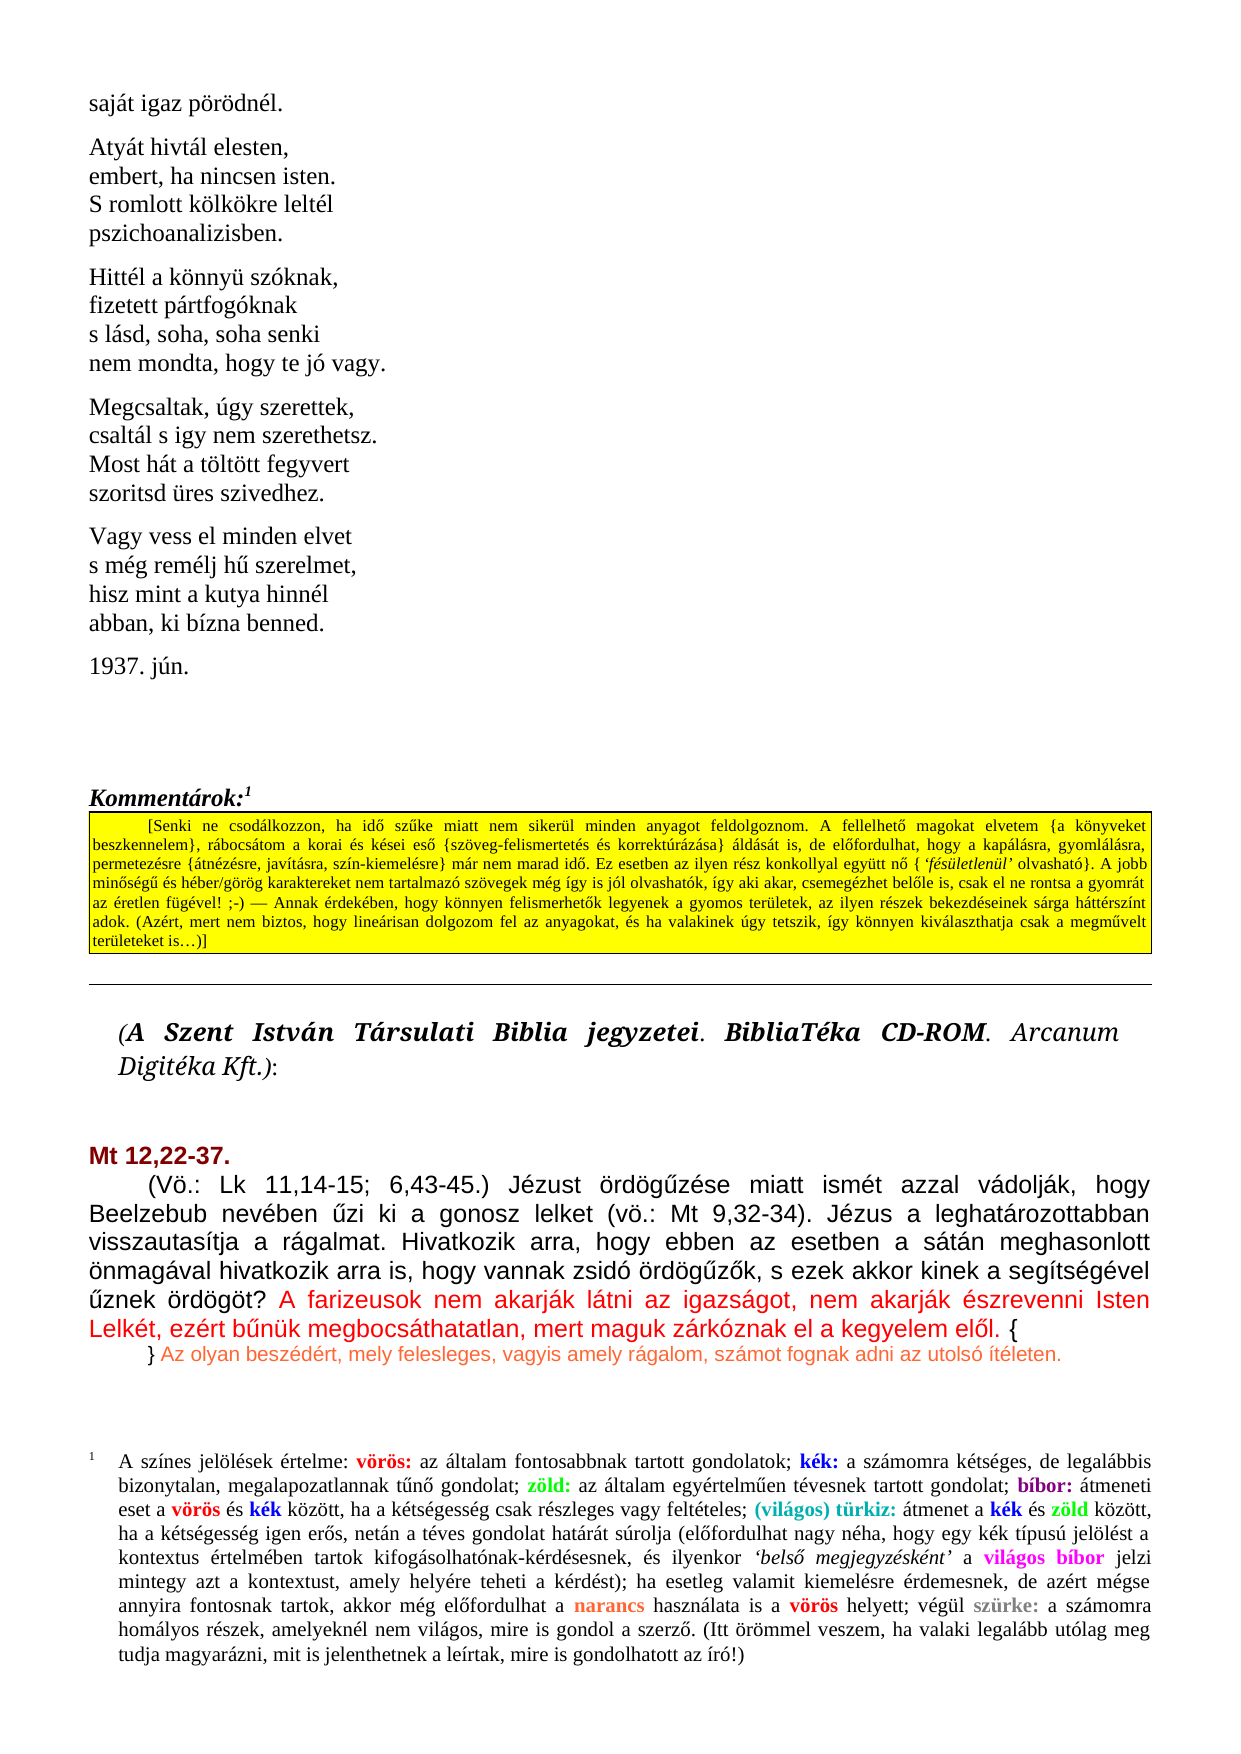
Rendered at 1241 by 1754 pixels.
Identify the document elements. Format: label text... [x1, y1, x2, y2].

text Atyát hivtál elesten, embert, ha nincsen isten. S romlott kölkökre leltél pszichoanalizisben. [88, 132, 1152, 247]
text Megcsaltak, úgy szerettek, csaltál s igy nem szerethetsz. Most hát a töltött fegyvert szoritsd üres szivedhez. [88, 392, 1152, 507]
text Mt 12,22-37. [88, 1141, 1152, 1170]
text 1937. jún. [88, 651, 1152, 680]
text [Senki ne csodálkozzon, ha idő szűke miatt nem sikerül minden anyagot feldolgoznom. A fellelhető magokat elvetem {a könyveket beszkennelem}, rábocsátom a korai és kései eső {szöveg-felismertetés és korrektúrázása} áldását is, de előfordulhat, hogy a kapálásra, gyomlálásra, permetezésre {átnézésre, javításra, szín-kiemelésre} már nem marad idő. Ez esetben az ilyen rész konkollyal együtt nő {‘fésületlenül’ olvasható}. A jobb minőségű és héber/görög karaktereket nem tartalmazó szövegek még így is jól olvashatók, így aki akar, csemegézhet belőle is, csak el ne rontsa a gyomrát az éretlen fügével! ;‑) ― Annak érdekében, hogy könnyen felismerhetők legyenek a gyomos területek, az ilyen részek bekezdéseinek sárga háttérszínt adok. (Azért, mert nem biztos, hogy lineárisan dolgozom fel az anyagokat, és ha valakinek úgy tetszik, így könnyen kiválaszthatja csak a megművelt területeket is…)] [90, 813, 1151, 953]
text } Az olyan beszédért, mely felesleges, vagyis amely rágalom, számot fognak adni az utolsó ítéleten. [88, 1342, 1152, 1366]
text Kommentárok: [88, 783, 1152, 811]
text (A Szent István Társulati Biblia jegyzetei. BibliaTéka CD-ROM. Arcanum Digitéka Kft.): [88, 985, 1152, 1112]
text A színes jelölések értelme: vörös: az általam fontosabbnak tartott gondolatok; kék: a számomra kétséges, de legalábbis bizonytalan, megalapozatlannak tűnő gondolat; zöld: az általam egyértelműen tévesnek tartott gondolat; bíbor: átmeneti eset a vörös és kék között, ha a kétségesség csak részleges vagy feltételes; (világos) türkiz: átmenet a kék és zöld között, ha a kétségesség igen erős, netán a téves gondolat határát súrolja (előfordulhat nagy néha, hogy egy kék típusú jelölést a kontextus értelmében tartok kifogásolhatónak-kérdésesnek, és ilyenkor ‘belső megjegyzésként’ a világos bíbor jelzi mintegy azt a kontextust, amely helyére teheti a kérdést); ha esetleg valamit kiemelésre érdemesnek, de azért mégse annyira fontosnak tartok, akkor még előfordulhat a narancs használata is a vörös helyett; végül szürke: a számomra homályos részek, amelyeknél nem világos, mire is gondol a szerző. (Itt örömmel veszem, ha valaki legalább utólag meg tudja magyarázni, mit is jelenthetnek a leírtak, mire is gondolhatott az író!) [88, 1449, 1152, 1665]
text Hittél a könnyü szóknak, fizetett pártfogóknak s lásd, soha, soha senki nem mondta, hogy te jó vagy. [88, 262, 1152, 377]
text saját igaz pörödnél. [88, 88, 1152, 117]
text Vagy vess el minden elvet s még remélj hű szerelmet, hisz mint a kutya hinnél abban, ki bízna benned. [88, 521, 1152, 636]
text (Vö.: Lk 11,14-15; 6,43-45.) Jézust ördögűzése miatt ismét azzal vádolják, hogy Beelzebub nevében űzi ki a gonosz lelket (vö.: Mt 9,32-34). Jézus a leghatározottabban visszautasítja a rágalmat. Hivatkozik arra, hogy ebben az esetben a sátán meghasonlott önmagával hivatkozik arra is, hogy vannak zsidó ördögűzők, s ezek akkor kinek a segítségével űznek ördögöt? A farizeusok nem akarják látni az igazságot, nem akarják észrevenni Isten Lelkét, ezért bűnük megbocsáthatatlan, mert maguk zárkóznak el a kegyelem elől. { [88, 1170, 1152, 1342]
